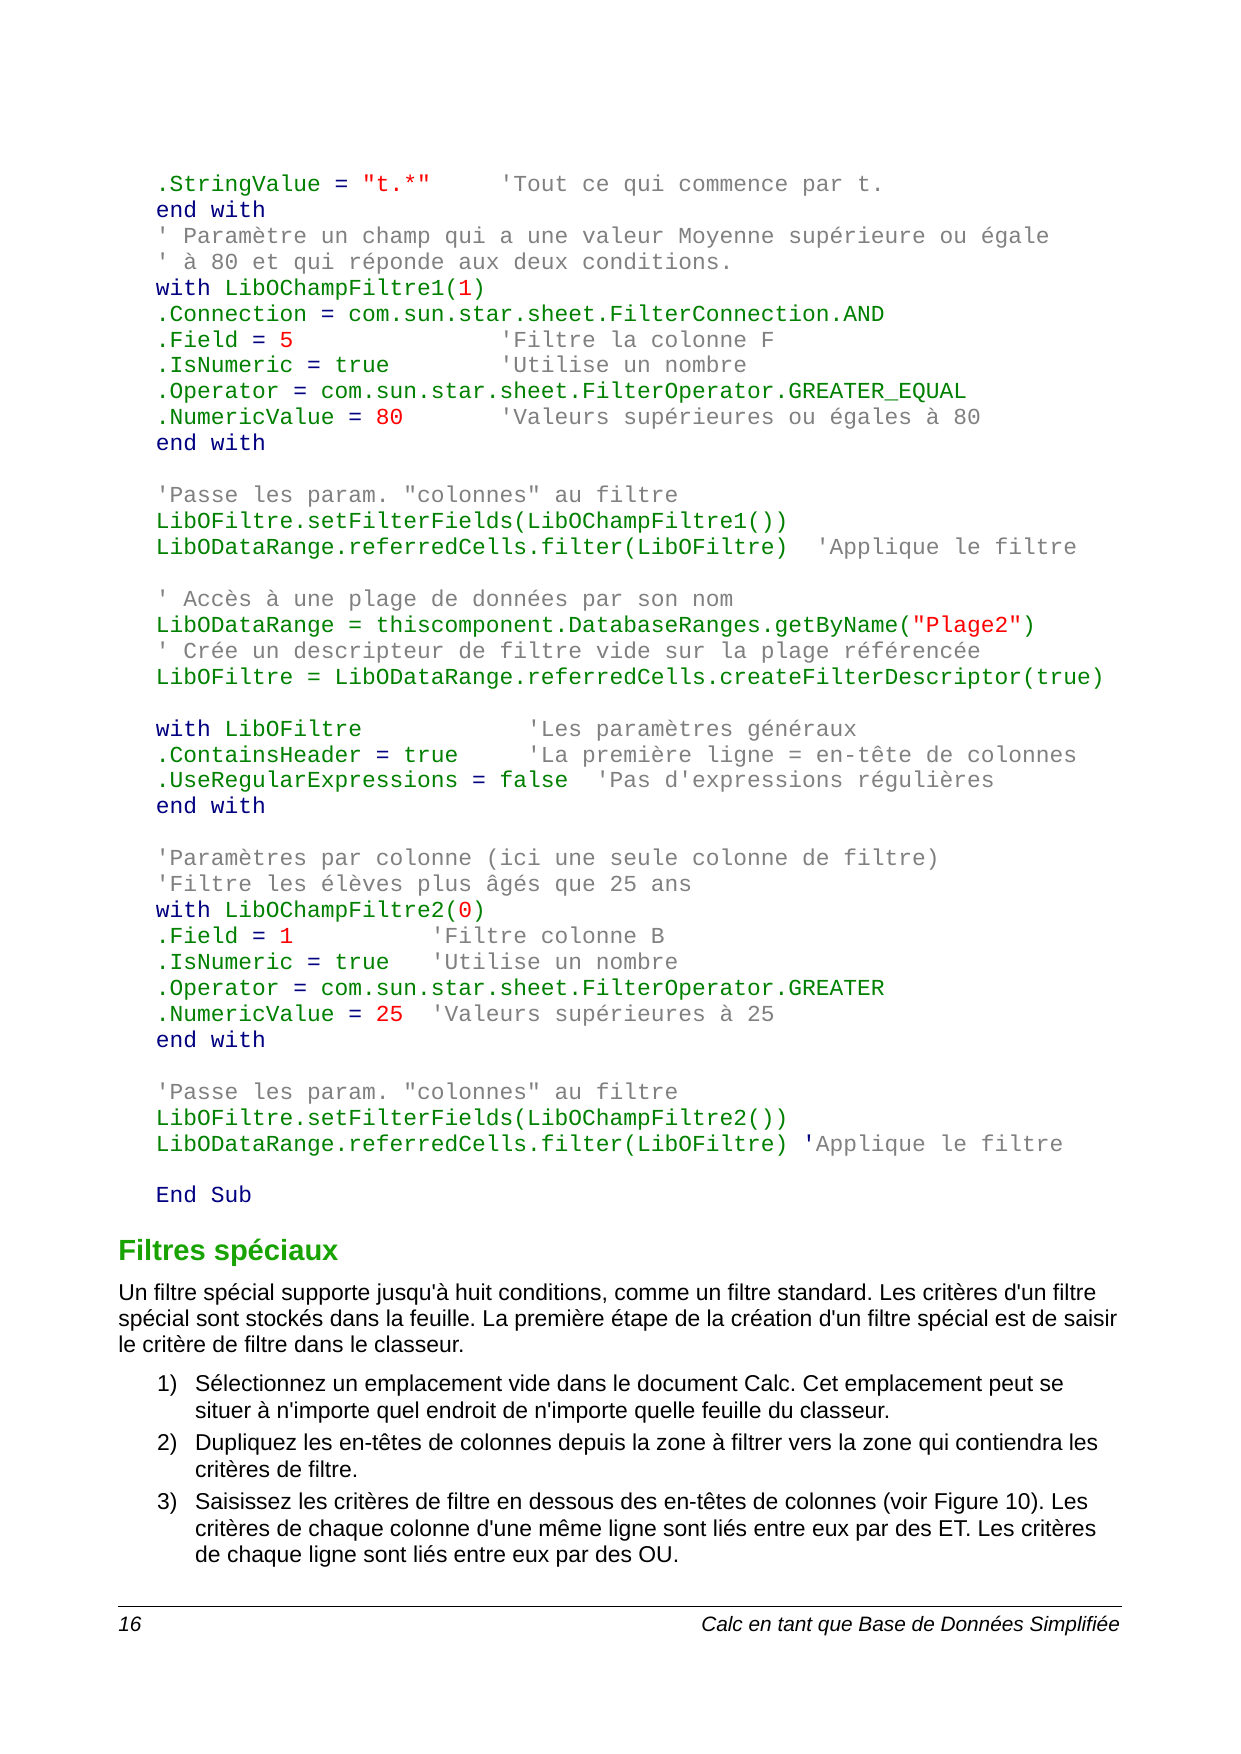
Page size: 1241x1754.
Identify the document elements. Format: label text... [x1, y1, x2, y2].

list Saisissez les critères de filtre en dessous des en-têtes de colonnes (voir Figure 10). Les critères de chaque colonne d'une même ligne sont liés entre eux par des ET. Les critères de chaque ligne sont liés entre eux par des OU. [177, 1488, 1122, 1567]
text Un filtre spécial supporte jusqu'à huit conditions, comme un filtre standard. Les critères d'un filtre spécial sont stockés dans la feuille. La première étape de la création d'un filtre spécial est de saisir le critère de filtre dans le classeur. [118, 1279, 1122, 1358]
text .StringValue = "t.*" 'Tout ce qui commence par t. [156, 172, 1122, 198]
text .Operator = com.sun.star.sheet.FilterOperator.GREATER [156, 976, 1122, 1002]
subtitle Filtres spéciaux [118, 1233, 1122, 1266]
list Dupliquez les en-têtes de colonnes depuis la zone à filtrer vers la zone qui contiendra les critères de filtre. [177, 1429, 1122, 1482]
text .Connection = com.sun.star.sheet.FilterConnection.AND [156, 302, 1122, 328]
text LibOFiltre = LibODataRange.referredCells.createFilterDescriptor(true) [156, 665, 1122, 691]
text end with [156, 795, 1122, 821]
text ' à 80 et qui réponde aux deux conditions. [156, 250, 1122, 276]
text .Field = 5 'Filtre la colonne F [156, 328, 1122, 354]
text .IsNumeric = true 'Utilise un nombre [156, 354, 1122, 380]
text LibODataRange.referredCells.filter(LibOFiltre) 'Applique le filtre [156, 535, 1122, 561]
text .UseRegularExpressions = false 'Pas d'expressions régulières [156, 769, 1122, 795]
text End Sub [156, 1184, 1122, 1210]
text LibOFiltre.setFilterFields(LibOChampFiltre1()) [156, 509, 1122, 535]
text with LibOChampFiltre1(1) [156, 276, 1122, 302]
text 'Paramètres par colonne (ici une seule colonne de filtre) [156, 847, 1122, 873]
text with LibOFiltre 'Les paramètres généraux [156, 717, 1122, 743]
text 'Filtre les élèves plus âgés que 25 ans [156, 873, 1122, 898]
text .IsNumeric = true 'Utilise un nombre [156, 950, 1122, 976]
text .Field = 1 'Filtre colonne B [156, 924, 1122, 950]
text .ContainsHeader = true 'La première ligne = en-tête de colonnes [156, 743, 1122, 769]
text .Operator = com.sun.star.sheet.FilterOperator.GREATER_EQUAL [156, 380, 1122, 406]
text .NumericValue = 25 'Valeurs supérieures à 25 [156, 1002, 1122, 1028]
text LibODataRange.referredCells.filter(LibOFiltre) 'Applique le filtre [156, 1132, 1122, 1158]
text with LibOChampFiltre2(0) [156, 898, 1122, 924]
text .NumericValue = 80 'Valeurs supérieures ou égales à 80 [156, 406, 1122, 432]
text ' Accès à une plage de données par son nom [156, 587, 1122, 613]
text end with [156, 1028, 1122, 1054]
text end with [156, 198, 1122, 224]
text end with [156, 432, 1122, 458]
text LibODataRange = thiscomponent.DatabaseRanges.getByName("Plage2") [156, 613, 1122, 639]
text ' Crée un descripteur de filtre vide sur la plage référencée [156, 639, 1122, 665]
list Sélectionnez un emplacement vide dans le document Calc. Cet emplacement peut se situer à n'importe quel endroit de n'importe quelle feuille du classeur. [177, 1370, 1122, 1423]
text ' Paramètre un champ qui a une valeur Moyenne supérieure ou égale [156, 224, 1122, 250]
text 'Passe les param. "colonnes" au filtre [156, 483, 1122, 509]
text LibOFiltre.setFilterFields(LibOChampFiltre2()) [156, 1106, 1122, 1132]
text 'Passe les param. "colonnes" au filtre [156, 1080, 1122, 1106]
